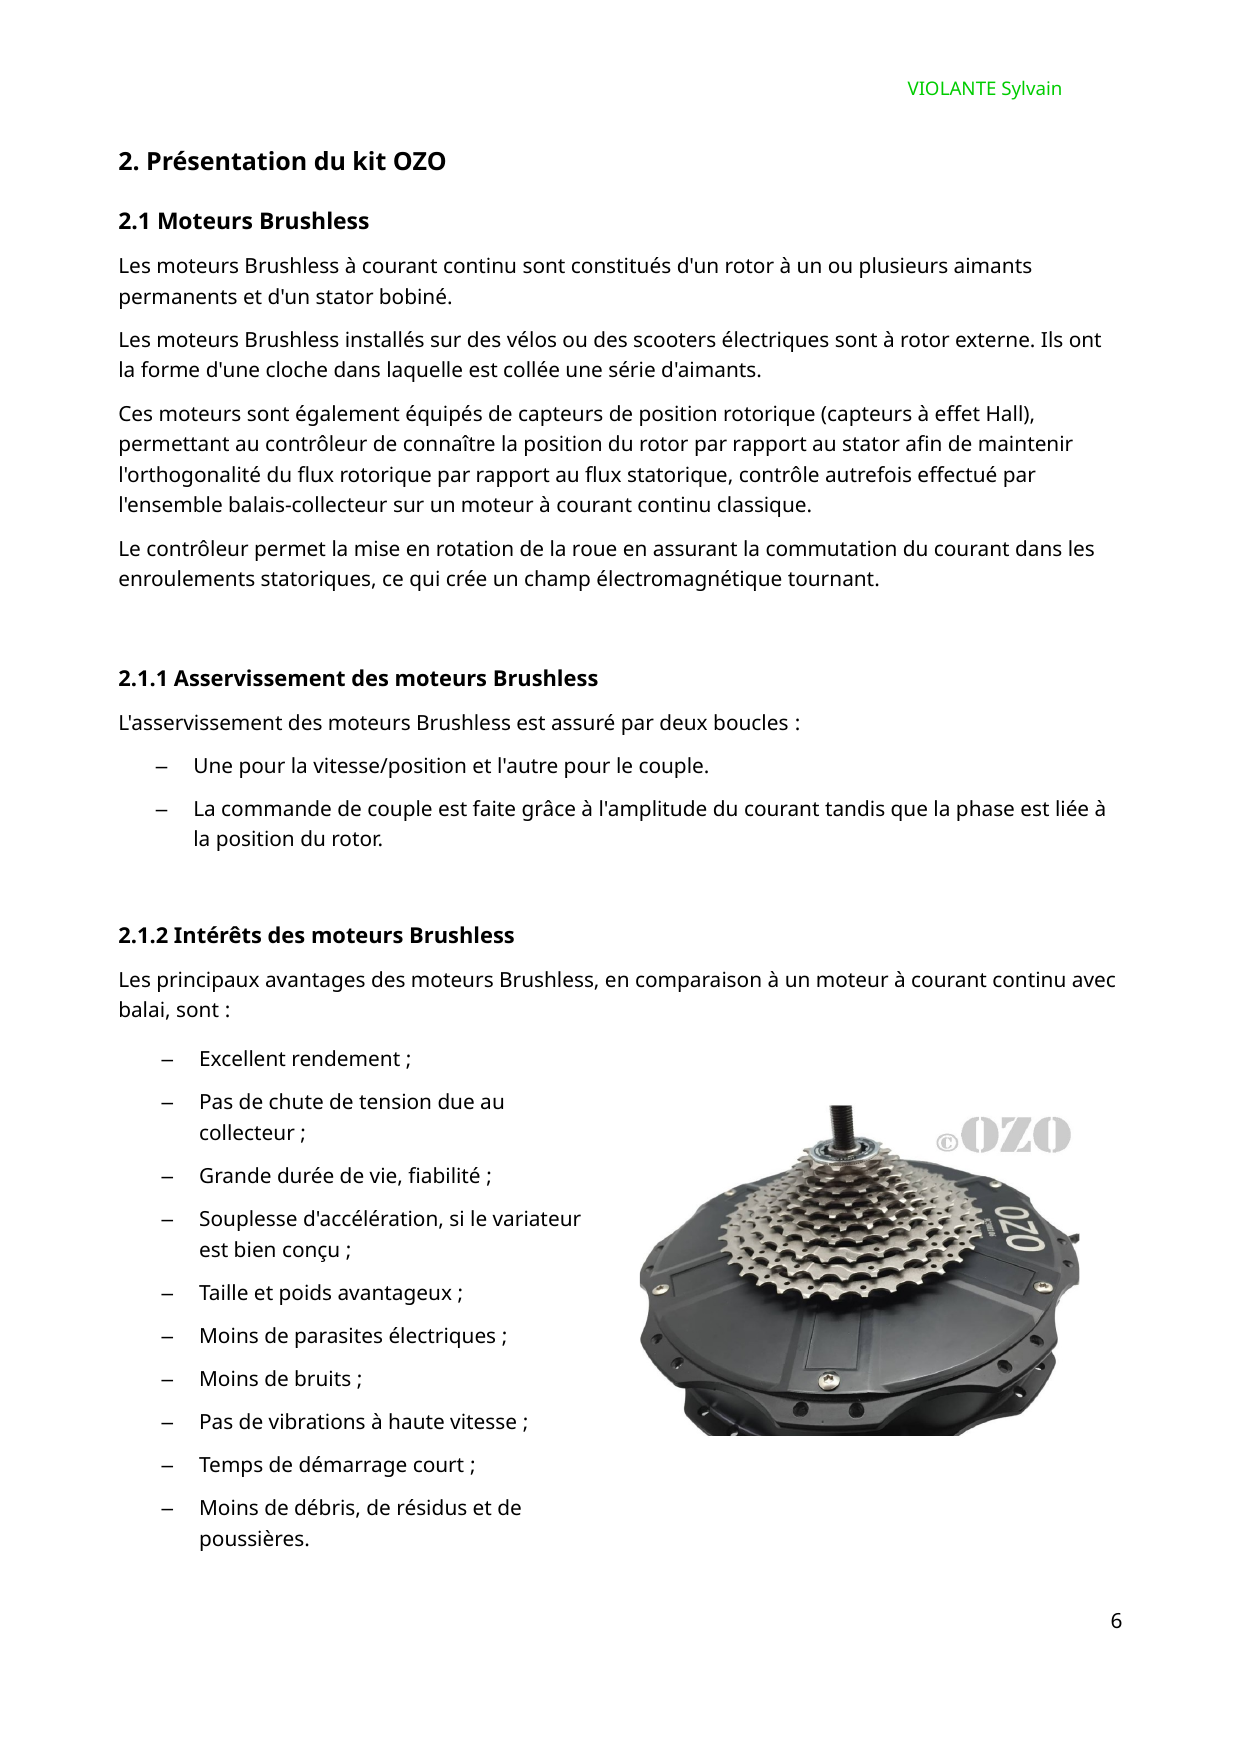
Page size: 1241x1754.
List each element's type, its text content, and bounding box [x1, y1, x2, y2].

text Les moteurs Brushless à courant continu sont constitués d'un rotor à un ou plusieurs aimants permanents et d'un stator bobiné. [118, 251, 1122, 310]
text Les principaux avantages des moteurs Brushless, en comparaison à un moteur à courant continu avec balai, sont : [118, 965, 1122, 1024]
table_header Excellent rendement ; Pas de chute de tension due au collecteur ; Grande durée de vie, fiabilité ; Souplesse d'accélération, si le variateur est bien conçu ; Taille et poids avantageux ; Moins de parasites électriques ; Moins de bruits ; Pas de vibrations à haute vitesse ; Temps de démarrage court ; Moins de débris, de résidus et de poussières. [118, 1039, 620, 1571]
subtitle 2. Présentation du kit OZO [118, 143, 1122, 177]
list La commande de couple est faite grâce à l'amplitude du courant tandis que la phase est liée à la position du rotor. [156, 794, 1122, 853]
list Une pour la vitesse/position et l'autre pour le couple. [156, 751, 1122, 779]
text L'asservissement des moteurs Brushless est assuré par deux boucles : [118, 708, 1122, 736]
subtitle 2.1 Moteurs Brushless [118, 205, 1122, 236]
subtitle 2.1.1 Asservissement des moteurs Brushless [118, 663, 1122, 693]
text Les moteurs Brushless installés sur des vélos ou des scooters électriques sont à rotor externe. Ils ont la forme d'une cloche dans laquelle est collée une série d'aimants. [118, 325, 1122, 384]
table_header [620, 1039, 1122, 1571]
picture [639, 1050, 1080, 1491]
text Ces moteurs sont également équipés de capteurs de position rotorique (capteurs à effet Hall), permettant au contrôleur de connaître la position du rotor par rapport au stator afin de maintenir l'orthogonalité du flux rotorique par rapport au flux statorique, contrôle autrefois effectué par l'ensemble balais-collecteur sur un moteur à courant continu classique. [118, 399, 1122, 519]
subtitle 2.1.2 Intérêts des moteurs Brushless [118, 920, 1122, 950]
text Le contrôleur permet la mise en rotation de la roue en assurant la commutation du courant dans les enroulements statoriques, ce qui crée un champ électromagnétique tournant. [118, 534, 1122, 593]
